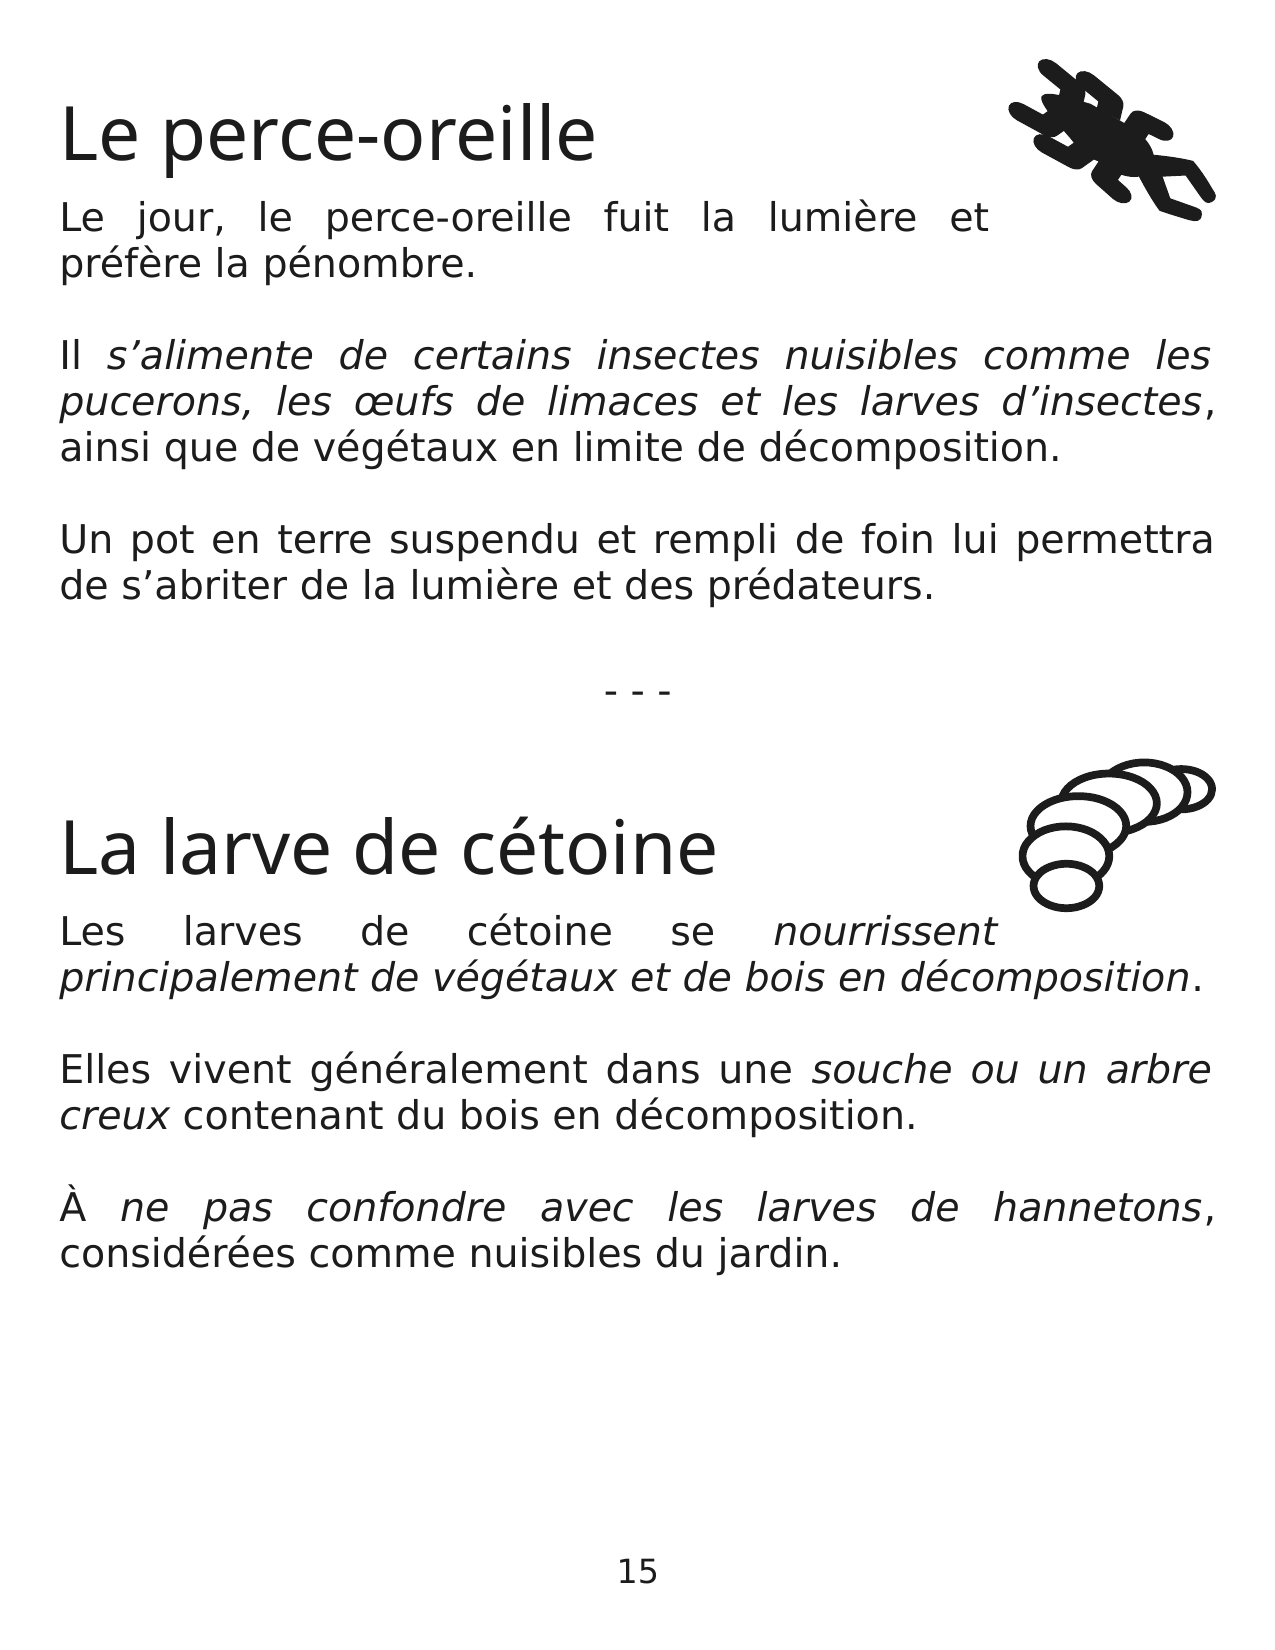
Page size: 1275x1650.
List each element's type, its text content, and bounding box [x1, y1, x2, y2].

text - - - [59, 668, 1216, 714]
subtitle La larve de cétoine [59, 794, 1057, 896]
subtitle Le perce-oreille [59, 80, 1097, 182]
text À ne pas confondre avec les larves de hannetons, considérées comme nuisibles du jardin. [59, 1185, 1216, 1277]
text Il s’alimente de certains insectes nuisibles comme les pucerons, les œufs de limaces et les larves d’insectes, ainsi que de végétaux en limite de décomposition. [59, 333, 1216, 471]
text Le jour, le perce-oreille fuit la lumière et préfère la pénombre. [59, 194, 1216, 287]
text Un pot en terre suspendu et rempli de foin lui permettra de s’abriter de la lumière et des prédateurs. [59, 517, 1216, 609]
subtitle [1101, 80, 1216, 182]
subtitle [1101, 795, 1216, 896]
text Les larves de cétoine se nourrissent principalement de végétaux et de bois en décomposition. [59, 909, 1216, 1001]
text Elles vivent généralement dans une souche ou un arbre creux contenant du bois en décomposition. [59, 1047, 1216, 1139]
